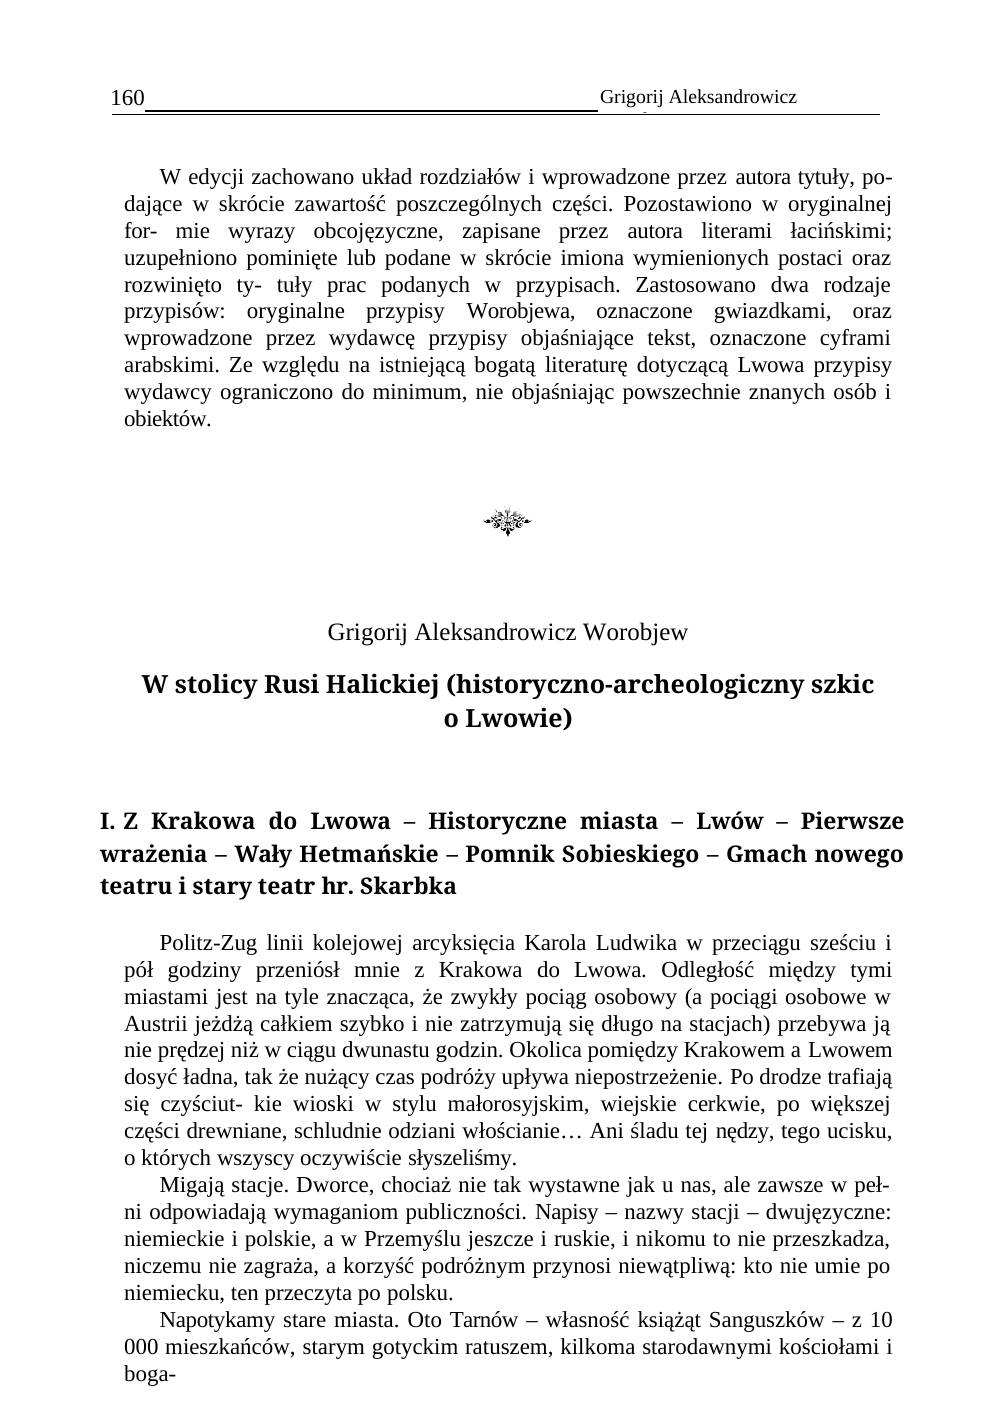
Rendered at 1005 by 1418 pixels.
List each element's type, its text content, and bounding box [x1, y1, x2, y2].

text Napotykamy stare miasta. Oto Tarnów – własność książąt Sanguszków – z 10 000 mieszkańców, starym gotyckim ratuszem, kilkoma starodawnymi kościołami i boga- [124, 1306, 892, 1386]
text Politz-Zug linii kolejowej arcyksięcia Karola Ludwika w przeciągu sześciu i pół godziny przeniósł mnie z Krakowa do Lwowa. Odległość między tymi miastami jest na tyle znacząca, że zwykły pociąg osobowy (a pociągi osobowe w Austrii jeżdżą całkiem szybko i nie zatrzymują się długo na stacjach) przebywa ją nie prędzej niż w ciągu dwunastu godzin. Okolica pomiędzy Krakowem a Lwowem dosyć ładna, tak że nużący czas podróży upływa niepostrzeżenie. Po drodze trafiają się czyściut- kie wioski w stylu małorosyjskim, wiejskie cerkwie, po większej części drewniane, schludnie odziani włościanie… Ani śladu tej nędzy, tego ucisku, o których wszyscy oczywiście słyszeliśmy. [124, 929, 892, 1170]
text W edycji zachowano układ rozdziałów i wprowadzone przez autora tytuły, po- dające w skrócie zawartość poszczególnych części. Pozostawiono w oryginalnej for- mie wyrazy obcojęzyczne, zapisane przez autora literami łacińskimi; uzupełniono pominięte lub podane w skrócie imiona wymienionych postaci oraz rozwinięto ty- tuły prac podanych w przypisach. Zastosowano dwa rodzaje przypisów: oryginalne przypisy Worobjewa, oznaczone gwiazdkami, oraz wprowadzone przez wydawcę przypisy objaśniające tekst, oznaczone cyframi arabskimi. Ze względu na istniejącą bogatą literaturę dotyczącą Lwowa przypisy wydawcy ograniczono do minimum, nie objaśniając powszechnie znanych osób i obiektów. [124, 163, 892, 431]
subtitle Grigorij Aleksandrowicz Worobjew [136, 617, 880, 646]
list Z Krakowa do Lwowa – Historyczne miasta – Lwów – Pierwsze wrażenia – Wały Hetmańskie – Pomnik Sobieskiego – Gmach nowego teatru i stary teatr hr. Skarbka [100, 805, 904, 902]
text W stolicy Rusi Halickiej (historyczno-archeologiczny szkic o Lwowie) [136, 667, 880, 735]
text Migają stacje. Dworce, chociaż nie tak wystawne jak u nas, ale zawsze w peł- ni odpowiadają wymaganiom publiczności. Napisy – nazwy stacji – dwujęzyczne: niemieckie i polskie, a w Przemyślu jeszcze i ruskie, i nikomu to nie przeszkadza, niczemu nie zagraża, a korzyść podróżnym przynosi niewątpliwą: kto nie umie po niemiecku, ten przeczyta po polsku. [124, 1171, 892, 1305]
